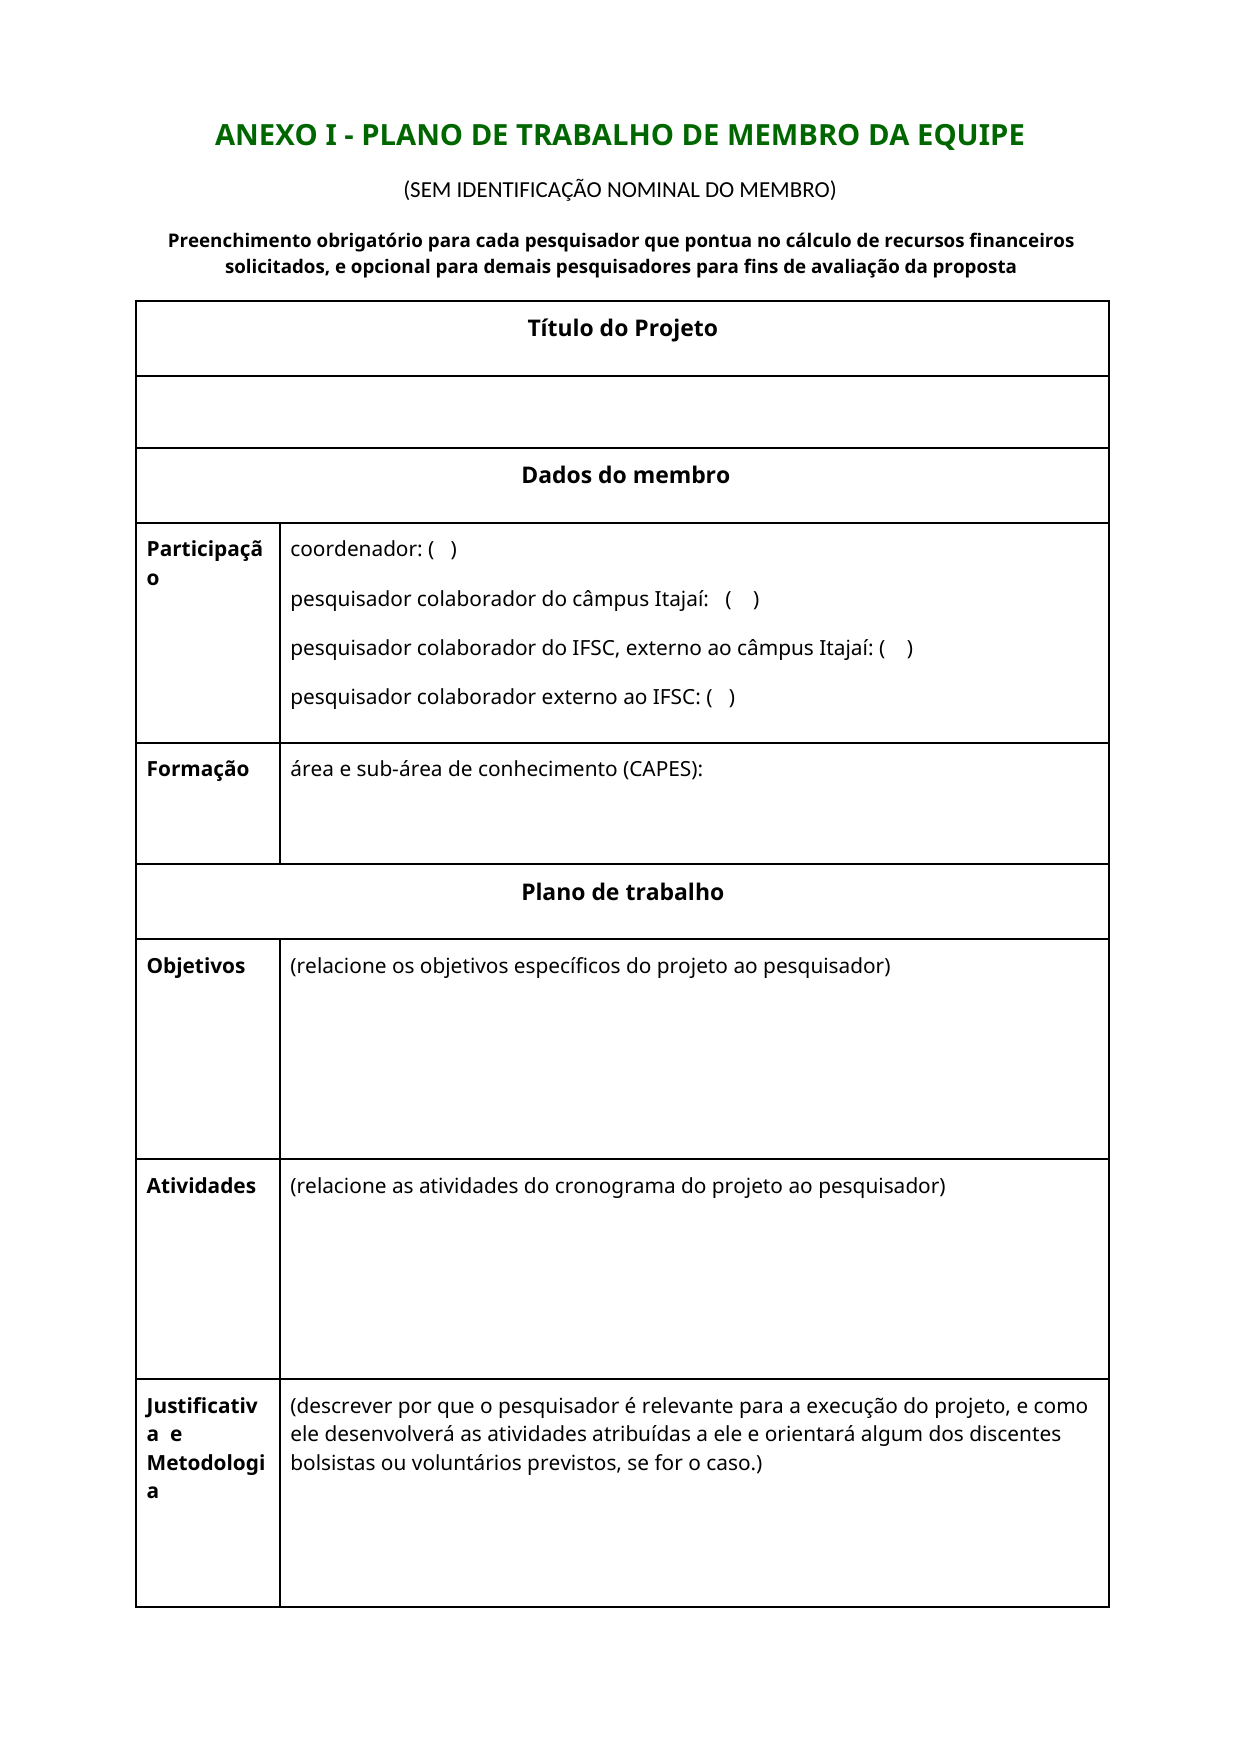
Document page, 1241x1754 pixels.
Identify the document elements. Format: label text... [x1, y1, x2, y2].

table_cell Justificativa e Metodologia [137, 1380, 279, 1606]
table_cell Atividades [137, 1160, 279, 1378]
table_cell Objetivos [137, 940, 279, 1158]
table_cell Formação [137, 744, 279, 863]
table_cell (descrever por que o pesquisador é relevante para a execução do projeto, e como ele desenvolverá as atividades atribuídas a ele e orientará algum dos discentes bolsistas ou voluntários previstos, se for o caso.) [281, 1380, 1108, 1606]
text Preenchimento obrigatório para cada pesquisador que pontua no cálculo de recursos financeiros solicitados, e opcional para demais pesquisadores para fins de avaliação da proposta [134, 228, 1108, 279]
table_cell (relacione os objetivos específicos do projeto ao pesquisador) [281, 940, 1108, 1158]
table_cell (relacione as atividades do cronograma do projeto ao pesquisador) [281, 1160, 1108, 1378]
table_header Título do Projeto [137, 302, 1108, 375]
table_cell área e sub-área de conhecimento (CAPES): [281, 744, 1108, 863]
text (SEM IDENTIFICAÇÃO NOMINAL DO MEMBRO) [75, 175, 1165, 203]
table_cell Dados do membro [137, 449, 1108, 522]
table_cell Participação [137, 524, 279, 742]
table_cell [137, 377, 1108, 447]
subtitle ANEXO I - PLANO DE TRABALHO DE MEMBRO DA EQUIPE [75, 114, 1165, 154]
table_cell coordenador: ( ) pesquisador colaborador do câmpus Itajaí: ( ) pesquisador colaborador do IFSC, externo ao câmpus Itajaí: ( ) pesquisador colaborador externo ao IFSC: ( ) [281, 524, 1108, 742]
table_cell Plano de trabalho [137, 865, 1108, 938]
